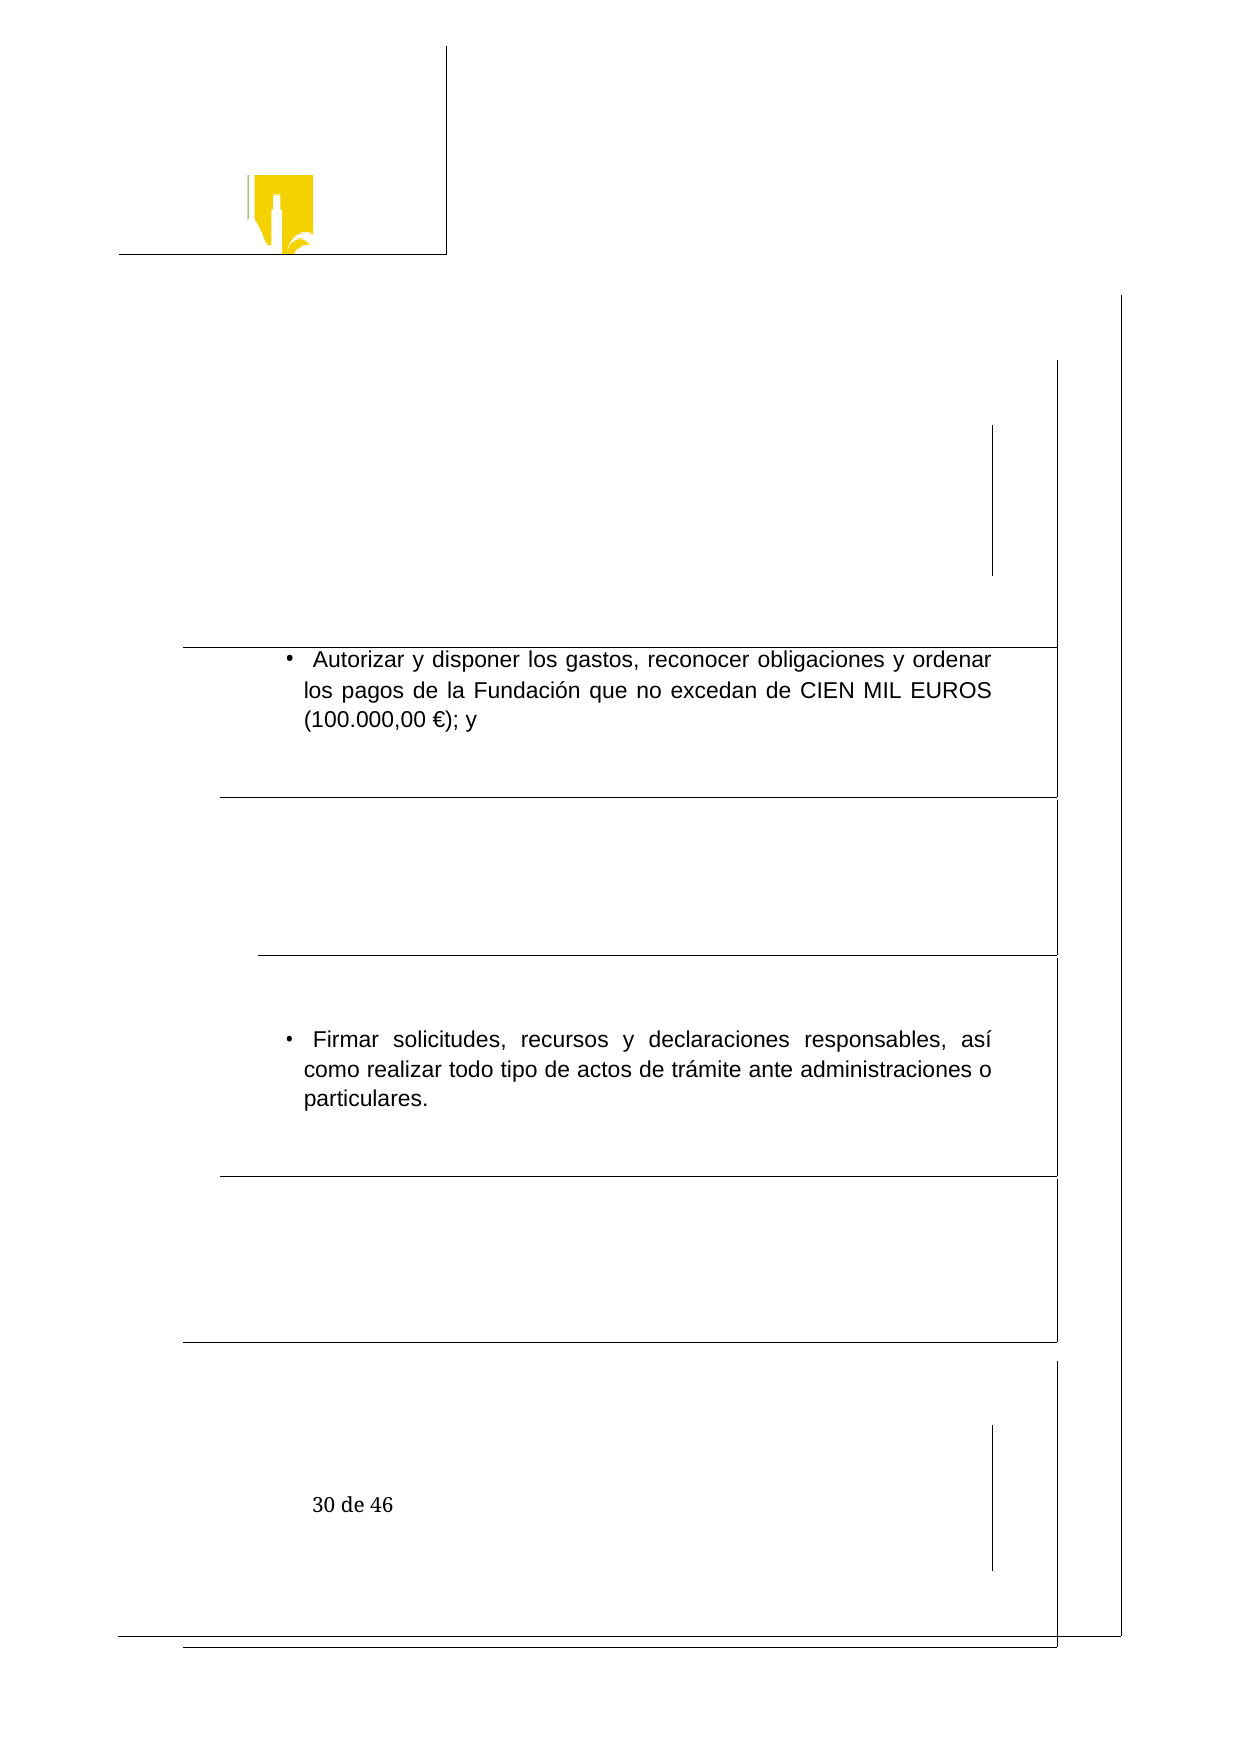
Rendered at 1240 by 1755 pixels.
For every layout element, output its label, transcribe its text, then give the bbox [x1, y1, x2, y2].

list Autorizar y disponer los gastos, reconocer obligaciones y ordenar los pagos de la Fundación que no excedan de CIEN MIL EUROS (100.000,00 €); y [220, 576, 1057, 797]
list Firmar solicitudes, recursos y declaraciones responsables, así como realizar todo tipo de actos de trámite ante administraciones o particulares. [220, 958, 1057, 1176]
